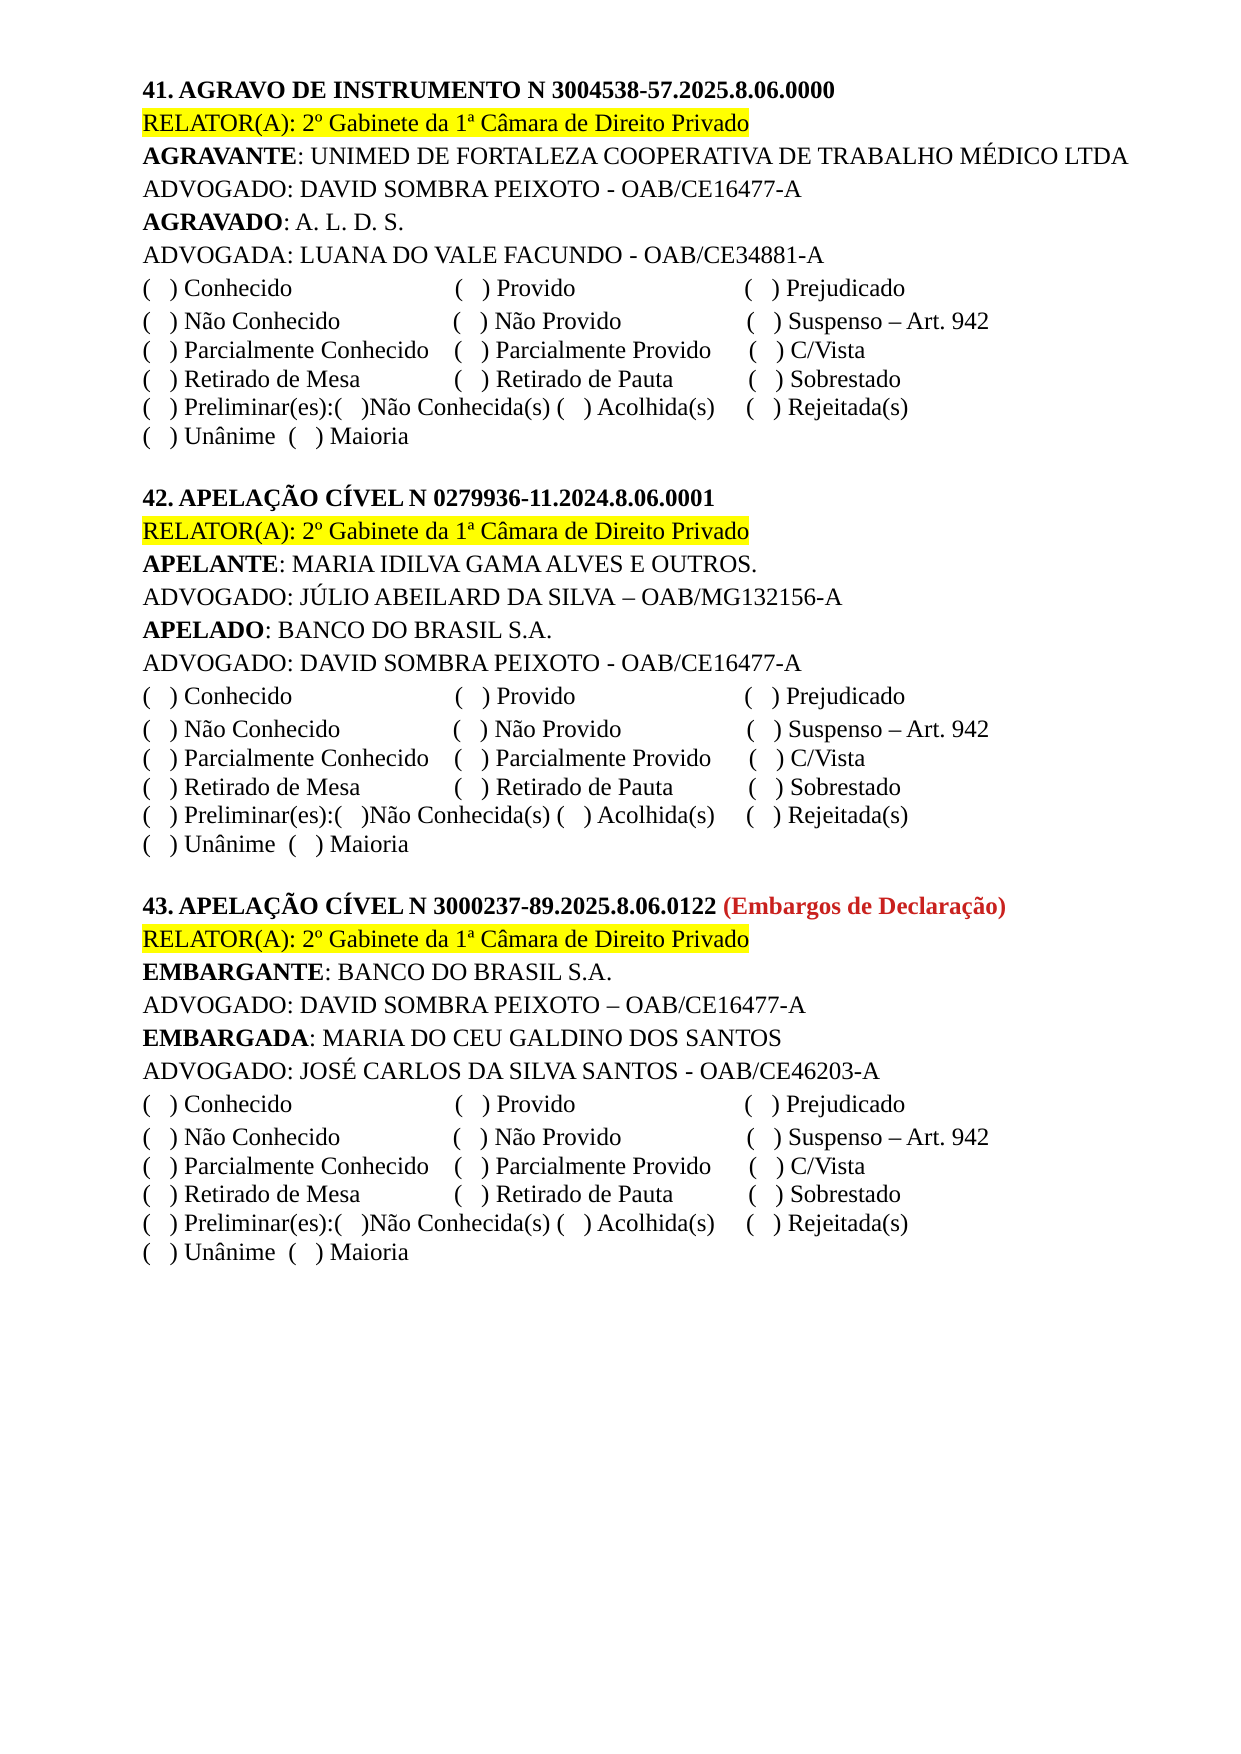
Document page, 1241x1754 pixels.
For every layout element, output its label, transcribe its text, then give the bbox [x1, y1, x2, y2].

text ( ) Parcialmente Conhecido ( ) Parcialmente Provido ( ) C/Vista [142, 335, 1158, 364]
text ( ) Parcialmente Conhecido ( ) Parcialmente Provido ( ) C/Vista [142, 743, 1158, 772]
text ( ) Unânime ( ) Maioria [142, 1237, 1158, 1266]
text ( ) Não Conhecido ( ) Não Provido ( ) Suspenso – Art. 942 [142, 714, 1158, 743]
text ( ) Unânime ( ) Maioria [142, 829, 1158, 858]
text ( ) Unânime ( ) Maioria [142, 421, 1158, 450]
text ( ) Retirado de Mesa ( ) Retirado de Pauta ( ) Sobrestado [142, 1179, 1158, 1208]
text ( ) Não Conhecido ( ) Não Provido ( ) Suspenso – Art. 942 [142, 1122, 1158, 1151]
text 42. APELAÇÃO CÍVEL N 0279936-11.2024.8.06.0001 RELATOR(A): 2º Gabinete da 1ª Câmara de Direito Privado APELANTE: MARIA IDILVA GAMA ALVES E OUTROS. ADVOGADO: JÚLIO ABEILARD DA SILVA – OAB/MG132156-A [142, 450, 1141, 611]
text ( ) Parcialmente Conhecido ( ) Parcialmente Provido ( ) C/Vista [142, 1151, 1158, 1179]
text ( ) Não Conhecido ( ) Não Provido ( ) Suspenso – Art. 942 [142, 306, 1158, 335]
text ( ) Retirado de Mesa ( ) Retirado de Pauta ( ) Sobrestado [142, 772, 1158, 800]
text 43. APELAÇÃO CÍVEL N 3000237-89.2025.8.06.0122 (Embargos de Declaração) RELATOR(A): 2º Gabinete da 1ª Câmara de Direito Privado EMBARGANTE: BANCO DO BRASIL S.A. ADVOGADO: DAVID SOMBRA PEIXOTO – OAB/CE16477-A [142, 858, 1141, 1019]
text ( ) Preliminar(es):( )Não Conhecida(s) ( ) Acolhida(s) ( ) Rejeitada(s) [142, 1208, 1158, 1237]
text ( ) Preliminar(es):( )Não Conhecida(s) ( ) Acolhida(s) ( ) Rejeitada(s) [142, 800, 1158, 829]
text ( ) Preliminar(es):( )Não Conhecida(s) ( ) Acolhida(s) ( ) Rejeitada(s) [142, 392, 1158, 421]
text APELADO: BANCO DO BRASIL S.A. ADVOGADO: DAVID SOMBRA PEIXOTO - OAB/CE16477-A ( ) Conhecido ( ) Provido ( ) Prejudicado [142, 615, 1141, 710]
text ( ) Retirado de Mesa ( ) Retirado de Pauta ( ) Sobrestado [142, 364, 1158, 392]
text EMBARGADA: MARIA DO CEU GALDINO DOS SANTOS ADVOGADO: JOSÉ CARLOS DA SILVA SANTOS - OAB/CE46203-A ( ) Conhecido ( ) Provido ( ) Prejudicado [142, 1023, 1141, 1118]
text 41. AGRAVO DE INSTRUMENTO N 3004538-57.2025.8.06.0000 RELATOR(A): 2º Gabinete da 1ª Câmara de Direito Privado AGRAVANTE: UNIMED DE FORTALEZA COOPERATIVA DE TRABALHO MÉDICO LTDA ADVOGADO: DAVID SOMBRA PEIXOTO - OAB/CE16477-A AGRAVADO: A. L. D. S. ADVOGADA: LUANA DO VALE FACUNDO - OAB/CE34881-A ( ) Conhecido ( ) Provido ( ) Prejudicado [142, 75, 1141, 302]
